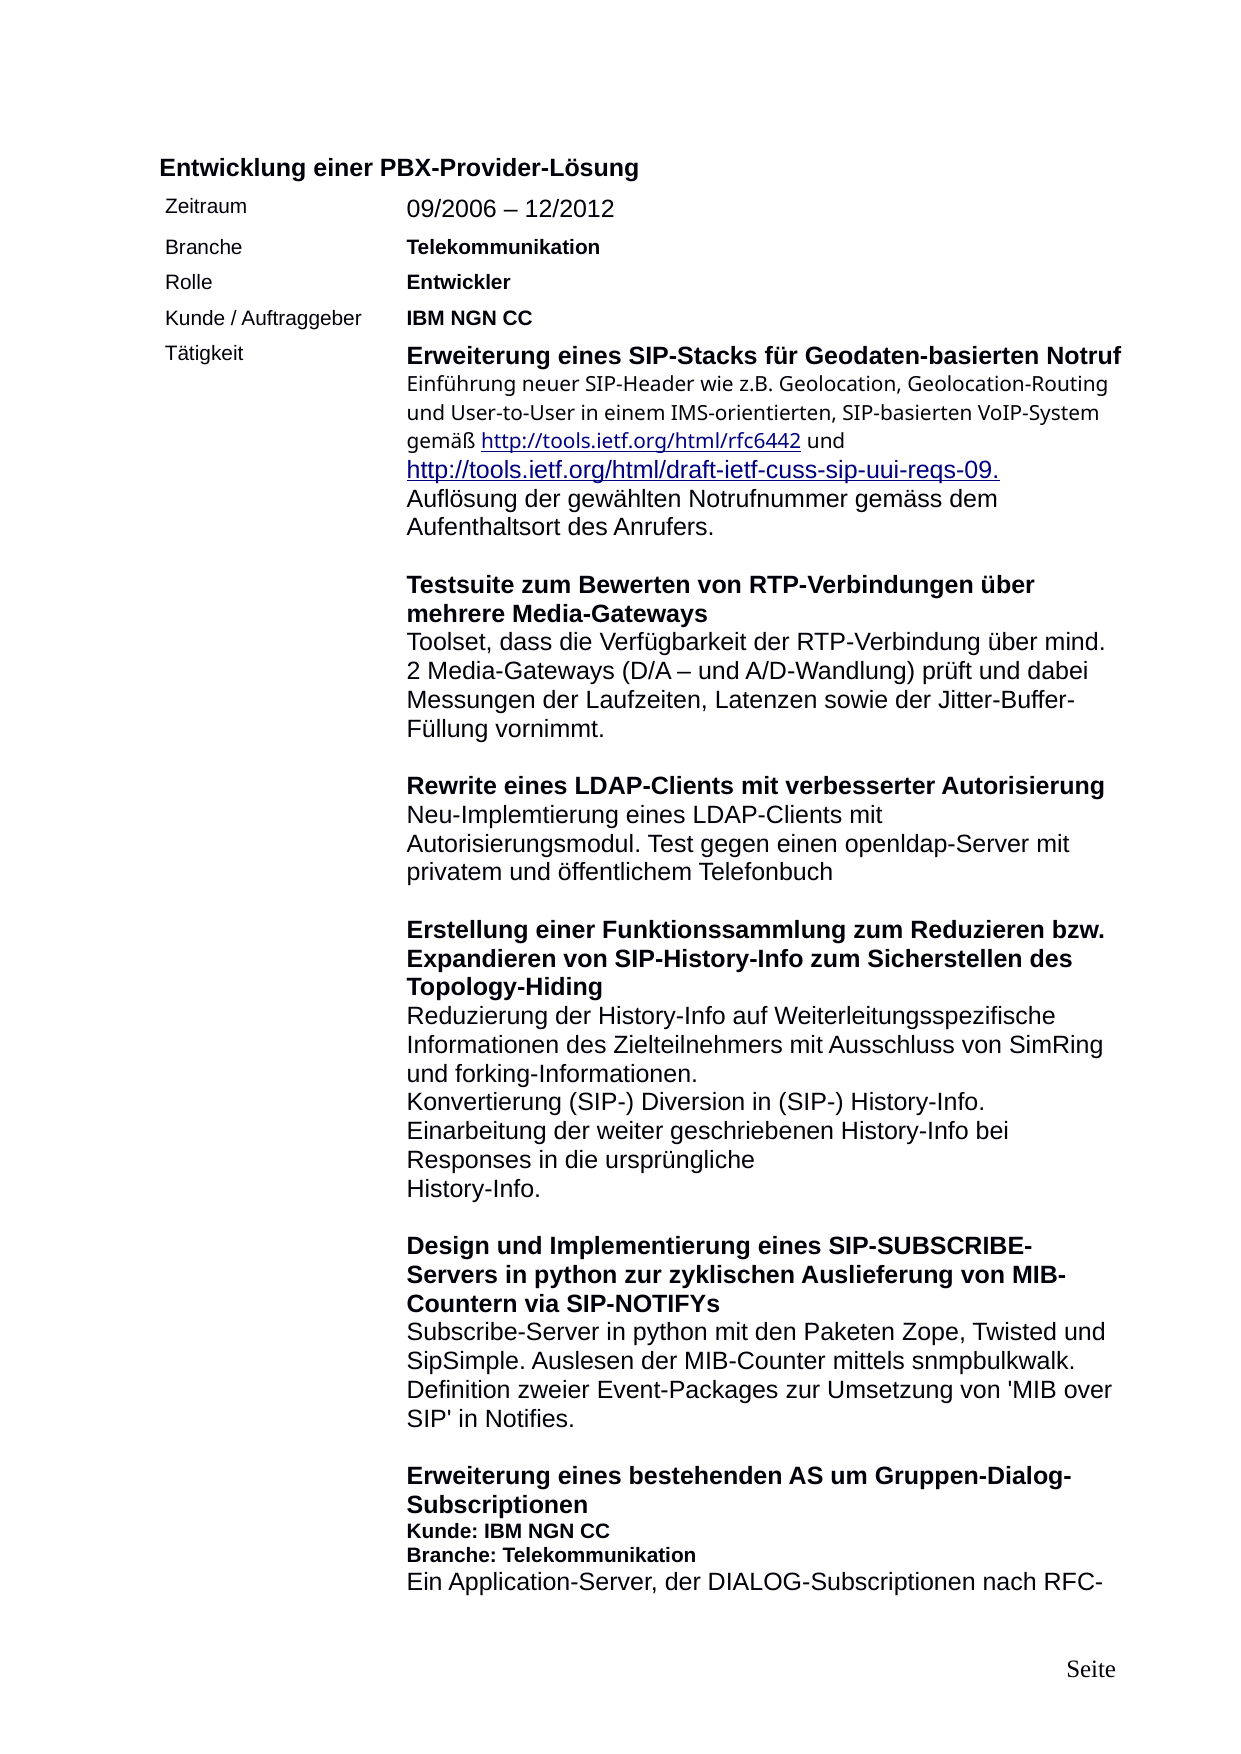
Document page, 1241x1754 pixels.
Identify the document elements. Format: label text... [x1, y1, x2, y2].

table_cell Tätigkeit [154, 335, 401, 1601]
table_cell Entwickler [401, 264, 1128, 299]
table_cell Kunde / Auftraggeber [154, 300, 401, 335]
table_cell Telekommunikation [401, 229, 1128, 264]
table_cell IBM NGN CC [401, 300, 1128, 335]
table_cell Branche [154, 229, 401, 264]
table_cell 09/2006 – 12/2012 [401, 189, 1128, 229]
table_cell Erweiterung eines SIP-Stacks für Geodaten-basierten Notruf Einführung neuer SIP-Header wie z.B. Geolocation, Geolocation-Routing und User-to-User in einem IMS-orientierten, SIP-basierten VoIP-System gemäß http://tools.ietf.org/html/rfc6442 und http://tools.ietf.org/html/draft-ietf-cuss-sip-uui-reqs-09. Auflösung der gewählten Notrufnummer gemäss dem Aufenthaltsort des Anrufers. Testsuite zum Bewerten von RTP-Verbindungen über mehrere Media-Gateways Toolset, dass die Verfügbarkeit der RTP-Verbindung über mind. 2 Media-Gateways (D/A – und A/D-Wandlung) prüft und dabei Messungen der Laufzeiten, Latenzen sowie der Jitter-Buffer-Füllung vornimmt. Rewrite eines LDAP-Clients mit verbesserter Autorisierung Neu-Implemtierung eines LDAP-Clients mit Autorisierungsmodul. Test gegen einen openldap-Server mit privatem und öffentlichem Telefonbuch Erstellung einer Funktionssammlung zum Reduzieren bzw. Expandieren von SIP-History-Info zum Sicherstellen des Topology-Hiding Reduzierung der History-Info auf Weiterleitungsspezifische Informationen des Zielteilnehmers mit Ausschluss von SimRing und forking-Informationen. Konvertierung (SIP-) Diversion in (SIP-) History-Info. Einarbeitung der weiter geschriebenen History-Info bei Responses in die ursprüngliche History-Info. Design und Implementierung eines SIP-SUBSCRIBE-Servers in python zur zyklischen Auslieferung von MIB-Countern via SIP-NOTIFYs Subscribe-Server in python mit den Paketen Zope, Twisted und SipSimple. Auslesen der MIB-Counter mittels snmpbulkwalk. Definition zweier Event-Packages zur Umsetzung von 'MIB over SIP' in Notifies. Erweiterung eines bestehenden AS um Gruppen-Dialog-Subscriptionen Kunde: IBM NGN CC Branche: Telekommunikation Ein Application-Server, der DIALOG-Subscriptionen nach RFC- [401, 335, 1128, 1601]
table_header Entwicklung einer PBX-Provider-Lösung [154, 148, 1128, 188]
table_cell Rolle [154, 264, 401, 299]
table_cell Zeitraum [154, 189, 401, 229]
